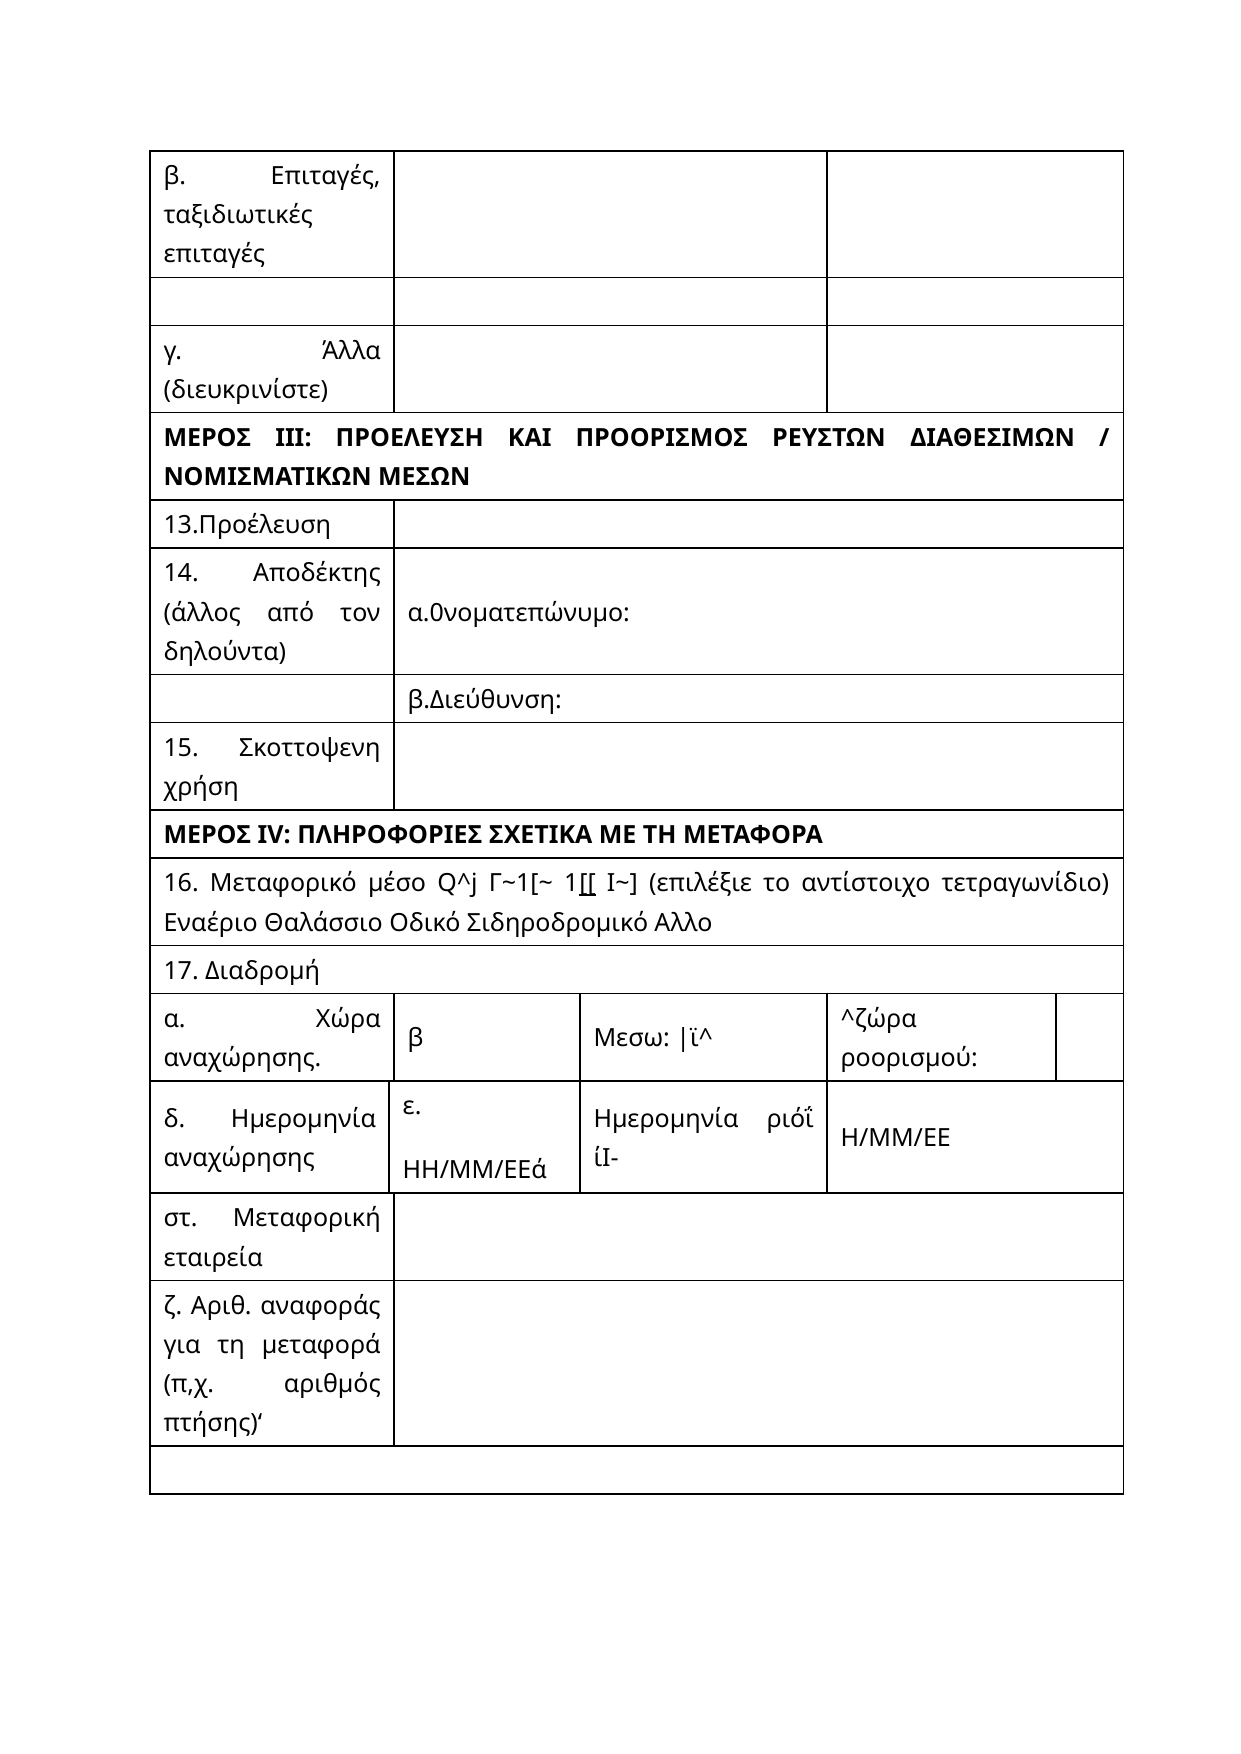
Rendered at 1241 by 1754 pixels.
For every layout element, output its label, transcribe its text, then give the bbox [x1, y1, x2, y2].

table_cell [395, 1194, 1123, 1279]
table_cell α.0νοματεπώνυμο: [395, 549, 1123, 674]
table_cell Η/ΜΜ/ΕΕ [828, 1082, 1123, 1192]
table_cell [151, 675, 393, 722]
table_cell 14. Αποδέκτης (άλλος από τον δηλούντα) [151, 549, 393, 674]
table_cell 16. Μεταφορικό μέσο Q^j Γ~1[~ 1[[ Ι~] (επιλέξιε το αντίστοιχο τετραγωνίδιο) Εναέριο Θαλάσσιο Οδικό Σιδηροδρομικό Αλλο [151, 859, 1123, 944]
table_cell ε. ΗΗ/ΜΜ/ΕΕά [390, 1082, 579, 1192]
table_cell 17. Διαδρομή [151, 946, 1123, 993]
table_cell ^ζώρα ροορισμού: [828, 994, 1055, 1080]
table_cell [395, 326, 826, 412]
table_cell [395, 1281, 1123, 1445]
table_cell [395, 152, 826, 276]
table_cell β. Επιταγές, ταξιδιωτικές επιταγές [151, 152, 393, 276]
table_cell [828, 152, 1123, 276]
table_cell ΜΕΡΟΣ IV: ΠΛΗΡΟΦΟΡΙΕΣ ΣΧΕΤΙΚΑ ΜΕ ΤΗ ΜΕΤΑΦΟΡΑ [151, 811, 1123, 857]
table_cell 15. Σκοττοψενη χρήση [151, 723, 393, 809]
table_cell [151, 1447, 1123, 1493]
table_cell Μεσω: |ϊ^ [581, 994, 826, 1080]
table_cell [1057, 994, 1123, 1080]
table_cell α. Χώρα αναχώρησης. [151, 994, 393, 1080]
table_cell [828, 326, 1123, 412]
table_cell στ. Μεταφορική εταιρεία [151, 1194, 393, 1279]
table_cell Ημερομηνία ριόΐ ίΙ- [581, 1082, 826, 1192]
table_cell β.Διεύθυνση: [395, 675, 1123, 722]
table_cell 13.Προέλευση [151, 501, 393, 547]
table_cell [395, 278, 826, 324]
table_cell ΜΕΡΟΣ III: ΠΡΟΕΛΕΥΣΗ ΚΑΙ ΠΡΟΟΡΙΣΜΟΣ ΡΕΥΣΤΩΝ ΔΙΑΘΕΣΙΜΩΝ / ΝΟΜΙΣΜΑΤΙΚΩΝ ΜΕΣΩΝ [151, 413, 1123, 499]
table_cell β [395, 994, 579, 1080]
table_cell γ. Άλλα (διευκρινίστε) [151, 326, 393, 412]
table_cell [828, 278, 1123, 324]
table_cell [151, 278, 393, 324]
table_cell δ. Ημερομηνία αναχώρησης [151, 1082, 388, 1192]
table_cell ζ. Αριθ. αναφοράς για τη μεταφορά (π,χ. αριθμός πτήσης)‘ [151, 1281, 393, 1445]
table_cell [395, 501, 1123, 547]
table_cell [395, 723, 1123, 809]
